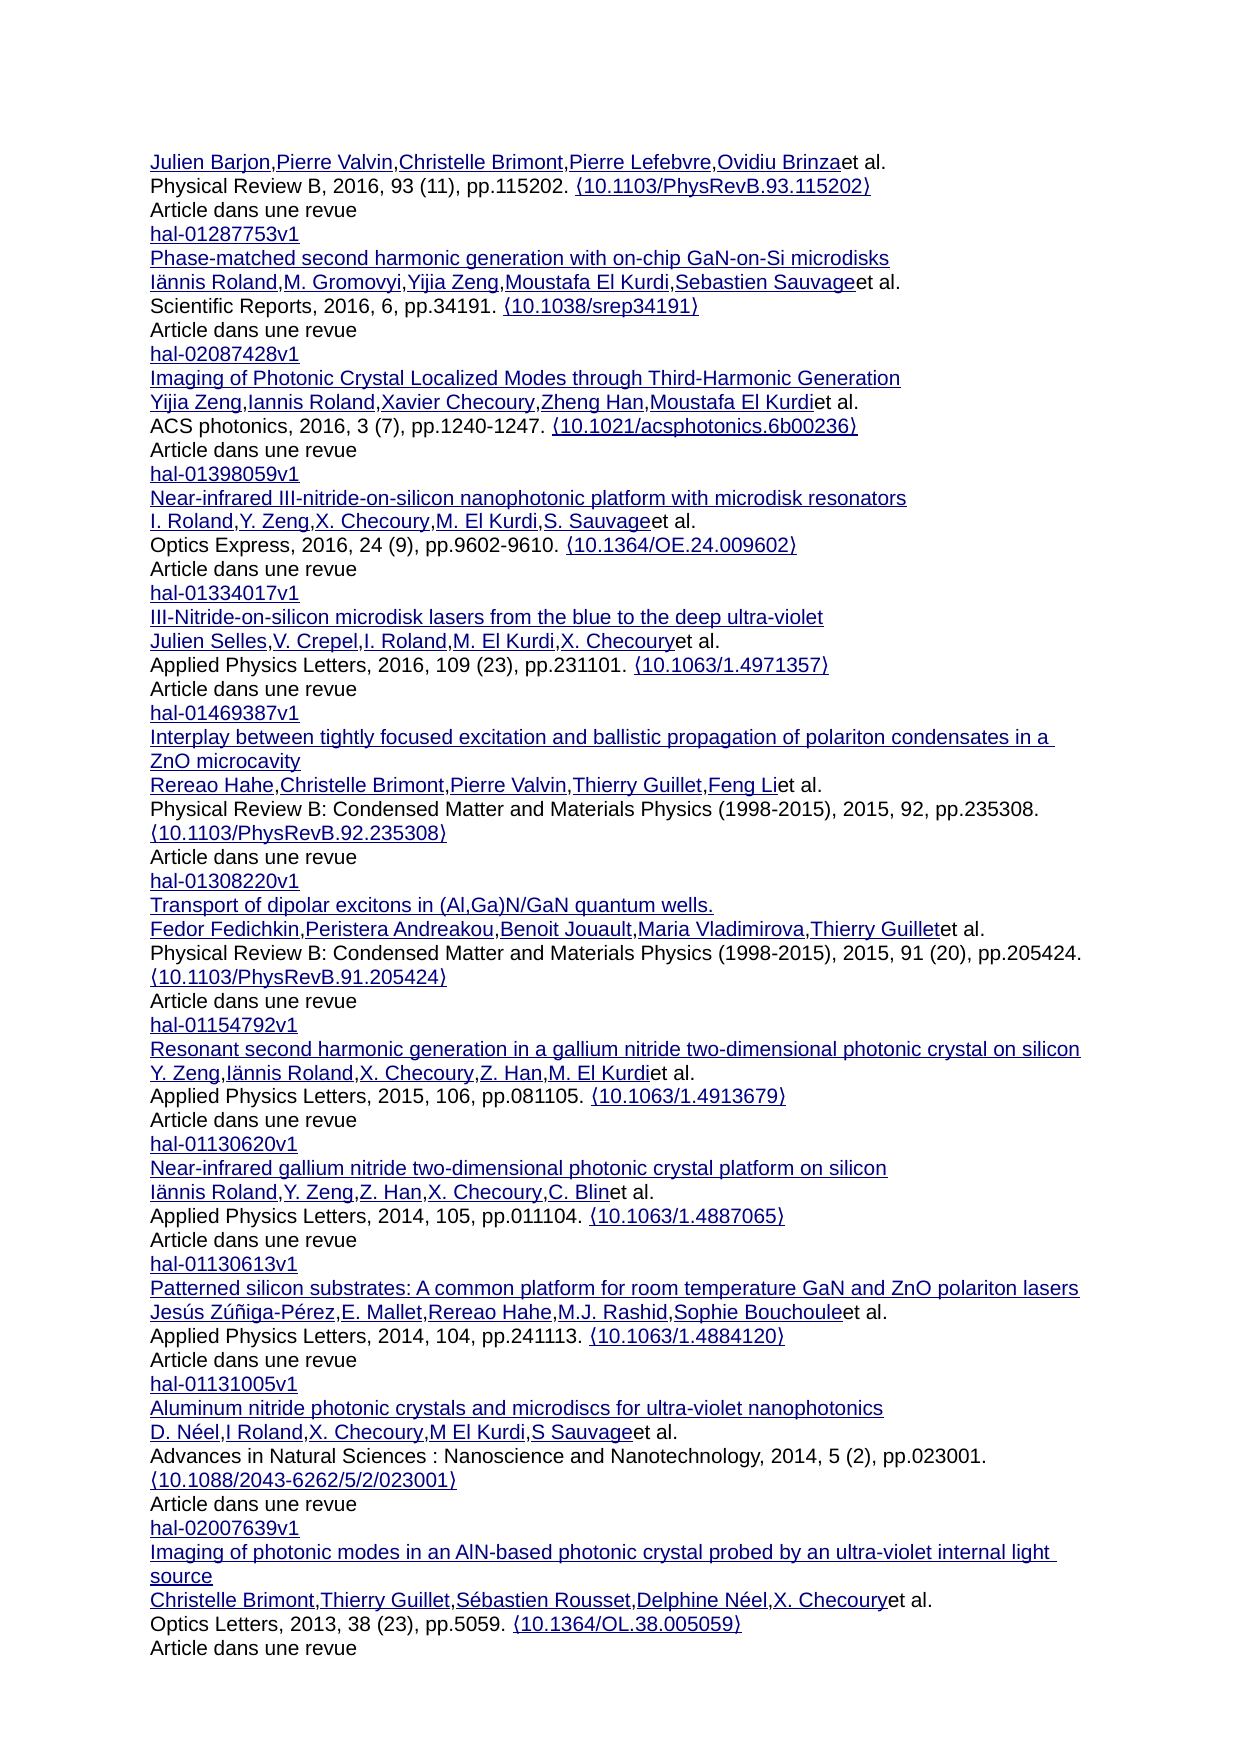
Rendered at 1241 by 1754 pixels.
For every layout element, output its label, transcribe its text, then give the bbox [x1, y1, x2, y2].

table_cell Aluminum nitride photonic crystals and microdiscs for ultra-violet nanophotonics D. Néel,I Roland,X. Checoury,M El Kurdi,S Sauvageet al. Advances in Natural Sciences : Nanoscience and Nanotechnology, 2014, 5 (2), pp.023001. ⟨10.1088/2043-6262/5/2/023001⟩ Article dans une revue hal-02007639v1 [150, 1396, 1090, 1539]
table_cell Interplay between tightly focused excitation and ballistic propagation of polariton condensates in a ZnO microcavity Rereao Hahe,Christelle Brimont,Pierre Valvin,Thierry Guillet,Feng Liet al. Physical Review B: Condensed Matter and Materials Physics (1998-2015), 2015, 92, pp.235308. ⟨10.1103/PhysRevB.92.235308⟩ Article dans une revue hal-01308220v1 [150, 725, 1090, 893]
table_cell Resonant second harmonic generation in a gallium nitride two-dimensional photonic crystal on silicon Y. Zeng,Iännis Roland,X. Checoury,Z. Han,M. El Kurdiet al. Applied Physics Letters, 2015, 106, pp.081105. ⟨10.1063/1.4913679⟩ Article dans une revue hal-01130620v1 [150, 1036, 1090, 1156]
table_cell Near-infrared gallium nitride two-dimensional photonic crystal platform on silicon Iännis Roland,Y. Zeng,Z. Han,X. Checoury,C. Blinet al. Applied Physics Letters, 2014, 105, pp.011104. ⟨10.1063/1.4887065⟩ Article dans une revue hal-01130613v1 [150, 1156, 1090, 1276]
table_cell Near-infrared III-nitride-on-silicon nanophotonic platform with microdisk resonators I. Roland,Y. Zeng,X. Checoury,M. El Kurdi,S. Sauvageet al. Optics Express, 2016, 24 (9), pp.9602-9610. ⟨10.1364/OE.24.009602⟩ Article dans une revue hal-01334017v1 [150, 485, 1090, 605]
table_cell Patterned silicon substrates: A common platform for room temperature GaN and ZnO polariton lasers Jesús Zúñiga-Pérez,E. Mallet,Rereao Hahe,M.J. Rashid,Sophie Bouchouleet al. Applied Physics Letters, 2014, 104, pp.241113. ⟨10.1063/1.4884120⟩ Article dans une revue hal-01131005v1 [150, 1276, 1090, 1396]
table_cell Imaging of Photonic Crystal Localized Modes through Third-Harmonic Generation Yijia Zeng,Iannis Roland,Xavier Checoury,Zheng Han,Moustafa El Kurdiet al. ACS photonics, 2016, 3 (7), pp.1240-1247. ⟨10.1021/acsphotonics.6b00236⟩ Article dans une revue hal-01398059v1 [150, 366, 1090, 485]
table_cell Transport of dipolar excitons in (Al,Ga)N/GaN quantum wells. Fedor Fedichkin,Peristera Andreakou,Benoit Jouault,Maria Vladimirova,Thierry Guilletet al. Physical Review B: Condensed Matter and Materials Physics (1998-2015), 2015, 91 (20), pp.205424. ⟨10.1103/PhysRevB.91.205424⟩ Article dans une revue hal-01154792v1 [150, 893, 1090, 1036]
table_cell III-Nitride-on-silicon microdisk lasers from the blue to the deep ultra-violet Julien Selles,V. Crepel,I. Roland,M. El Kurdi,X. Checouryet al. Applied Physics Letters, 2016, 109 (23), pp.231101. ⟨10.1063/1.4971357⟩ Article dans une revue hal-01469387v1 [150, 605, 1090, 725]
table_cell Julien Barjon,Pierre Valvin,Christelle Brimont,Pierre Lefebvre,Ovidiu Brinzaet al. Physical Review B, 2016, 93 (11), pp.115202. ⟨10.1103/PhysRevB.93.115202⟩ Article dans une revue hal-01287753v1 [150, 150, 1090, 246]
table_cell Phase-matched second harmonic generation with on-chip GaN-on-Si microdisks Iännis Roland,M. Gromovyi,Yijia Zeng,Moustafa El Kurdi,Sebastien Sauvageet al. Scientific Reports, 2016, 6, pp.34191. ⟨10.1038/srep34191⟩ Article dans une revue hal-02087428v1 [150, 246, 1090, 366]
table_cell Imaging of photonic modes in an AlN-based photonic crystal probed by an ultra-violet internal light source Christelle Brimont,Thierry Guillet,Sébastien Rousset,Delphine Néel,X. Checouryet al. Optics Letters, 2013, 38 (23), pp.5059. ⟨10.1364/OL.38.005059⟩ Article dans une revue [150, 1540, 1090, 1659]
